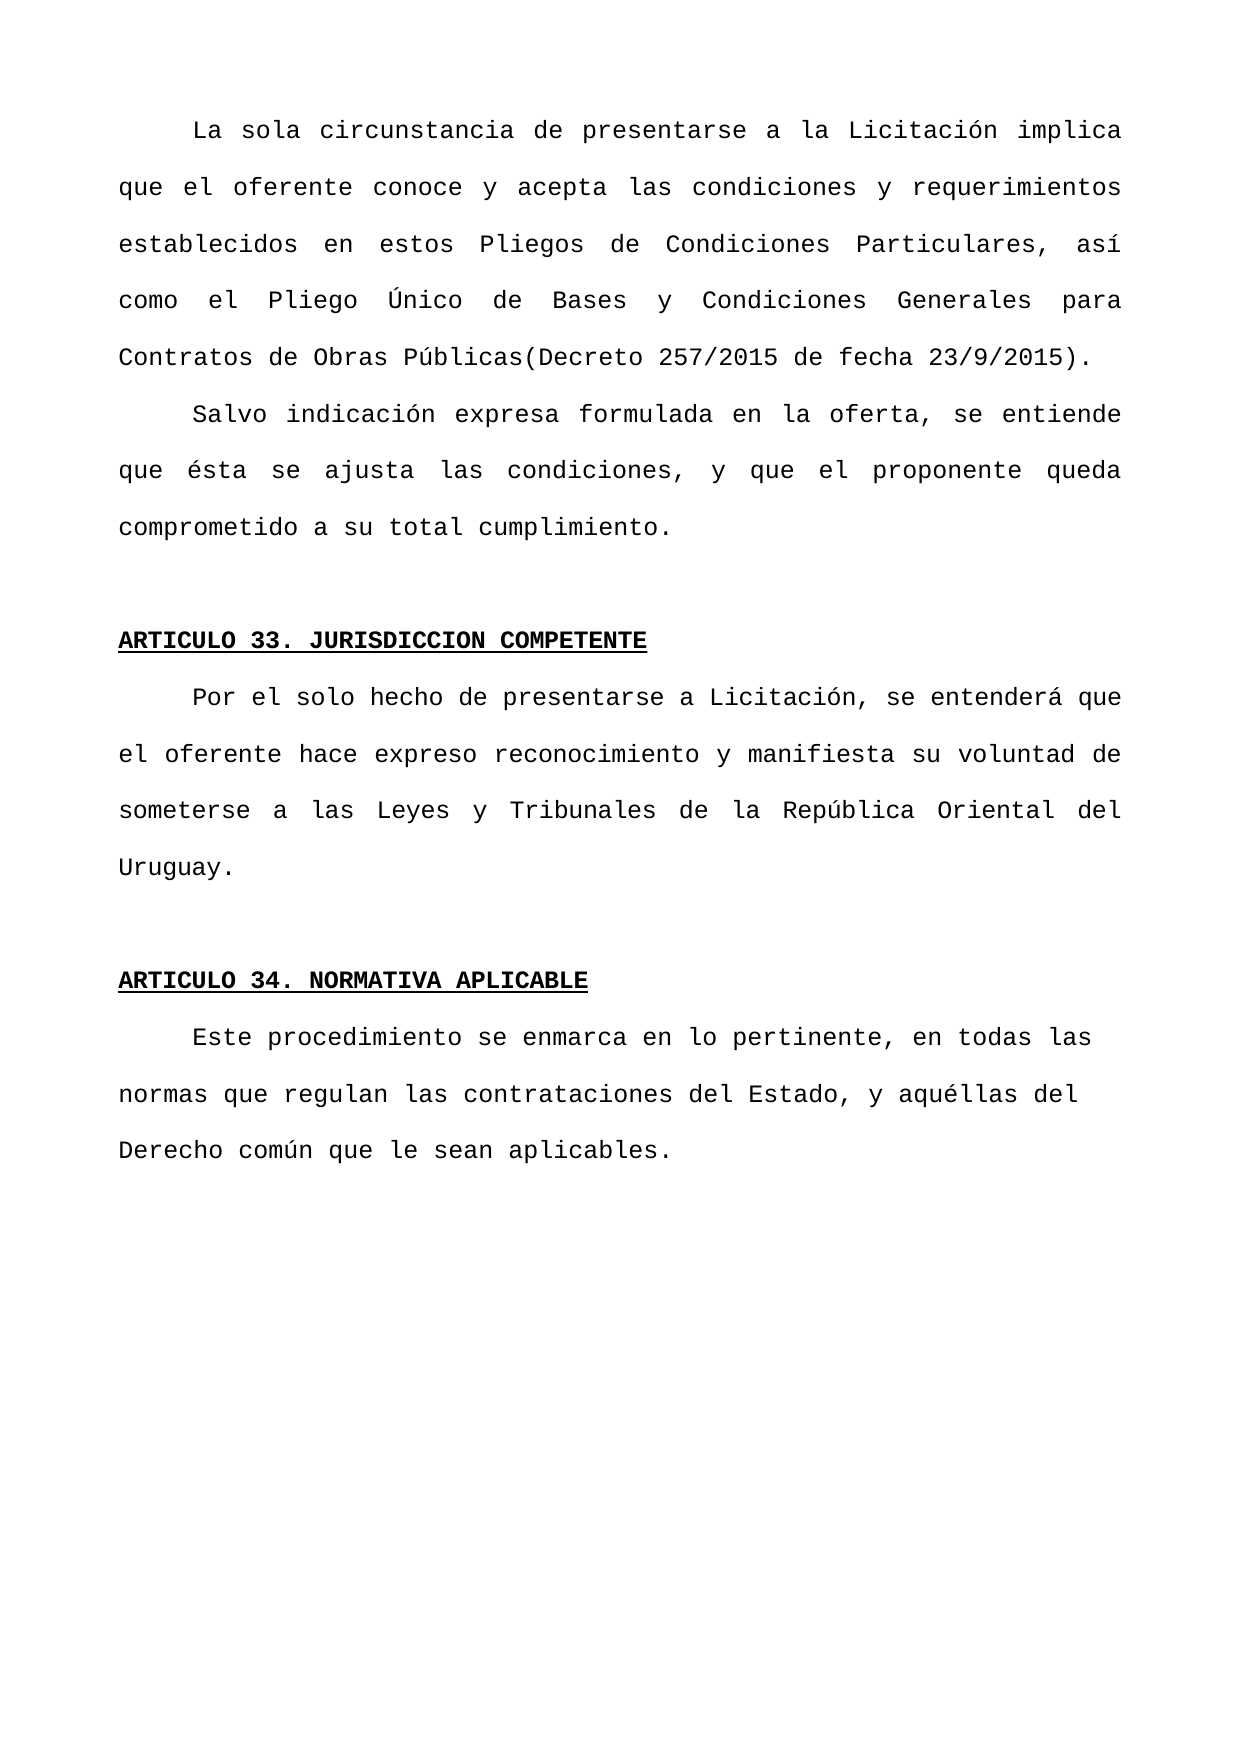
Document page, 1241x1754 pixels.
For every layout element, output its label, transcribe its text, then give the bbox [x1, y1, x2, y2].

text Este procedimiento se enmarca en lo pertinente, en todas las normas que regulan las contrataciones del Estado, y aquéllas del Derecho común que le sean aplicables. [118, 1025, 1122, 1166]
text ARTICULO 33. JURISDICCION COMPETENTE [118, 628, 1122, 656]
text Por el solo hecho de presentarse a Licitación, se entenderá que el oferente hace expreso reconocimiento y manifiesta su voluntad de someterse a las Leyes y Tribunales de la República Oriental del Uruguay. [118, 685, 1122, 883]
text La sola circunstancia de presentarse a la Licitación implica que el oferente conoce y acepta las condiciones y requerimientos establecidos en estos Pliegos de Condiciones Particulares, así como el Pliego Único de Bases y Condiciones Generales para Contratos de Obras Públicas(Decreto 257/2015 de fecha 23/9/2015). [118, 118, 1122, 373]
text ARTICULO 34. NORMATIVA APLICABLE [118, 968, 1122, 996]
text Salvo indicación expresa formulada en la oferta, se entiende que ésta se ajusta las condiciones, y que el proponente queda comprometido a su total cumplimiento. [118, 401, 1122, 543]
